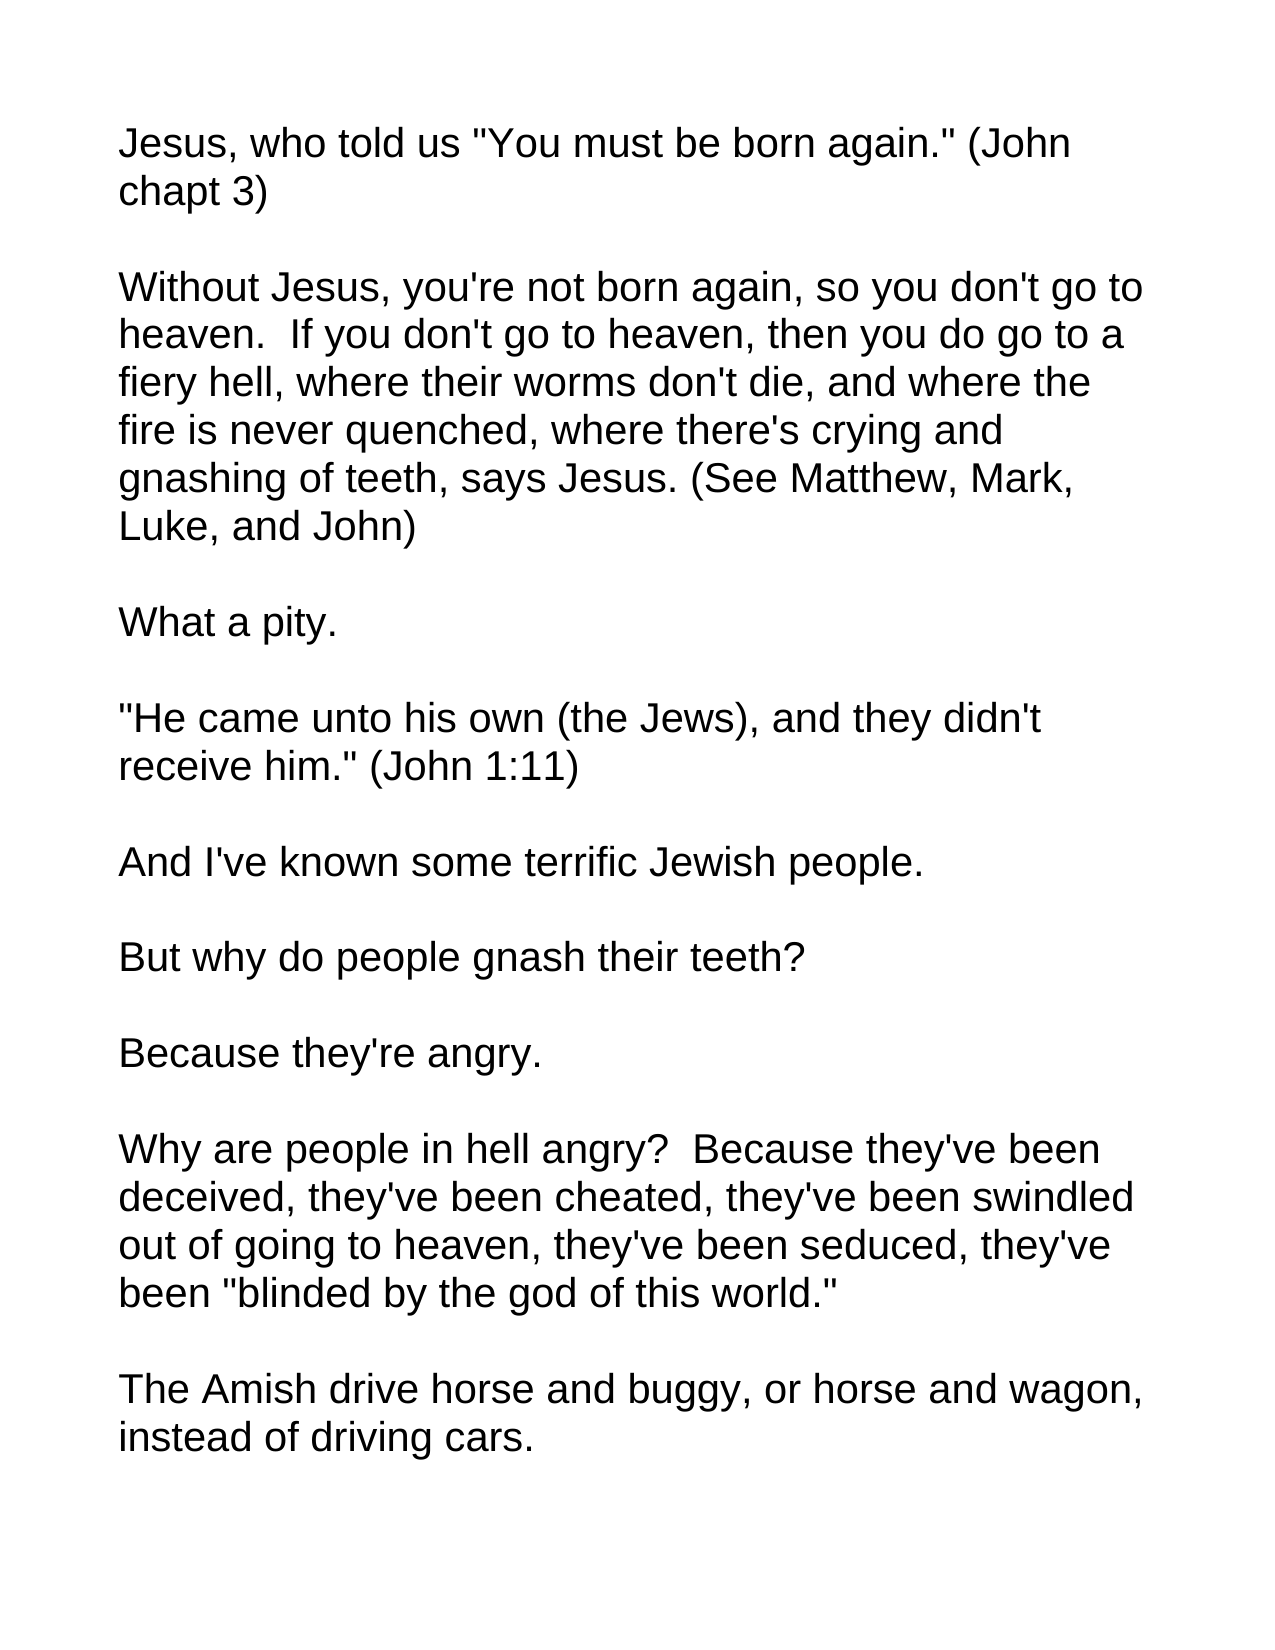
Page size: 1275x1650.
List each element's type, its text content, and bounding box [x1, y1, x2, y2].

text "He came unto his own (the Jews), and they didn't receive him." (John 1:11) [118, 693, 1157, 789]
text Why are people in hell angry? Because they've been deceived, they've been cheated, they've been swindled out of going to heaven, they've been seduced, they've been "blinded by the god of this world." [118, 1124, 1157, 1316]
text Because they're angry. [118, 1028, 1157, 1076]
text The Amish drive horse and buggy, or horse and wagon, instead of driving cars. [118, 1364, 1157, 1460]
text Jesus, who told us "You must be born again." (John chapt 3) [118, 118, 1157, 214]
text But why do people gnash their teeth? [118, 933, 1157, 981]
text Without Jesus, you're not born again, so you don't go to heaven. If you don't go to heaven, then you do go to a fiery hell, where their worms don't die, and where the fire is never quenched, where there's crying and gnashing of teeth, says Jesus. (See Matthew, Mark, Luke, and John) [118, 262, 1157, 549]
text What a pity. [118, 597, 1157, 645]
text And I've known some terrific Jewish people. [118, 837, 1157, 885]
